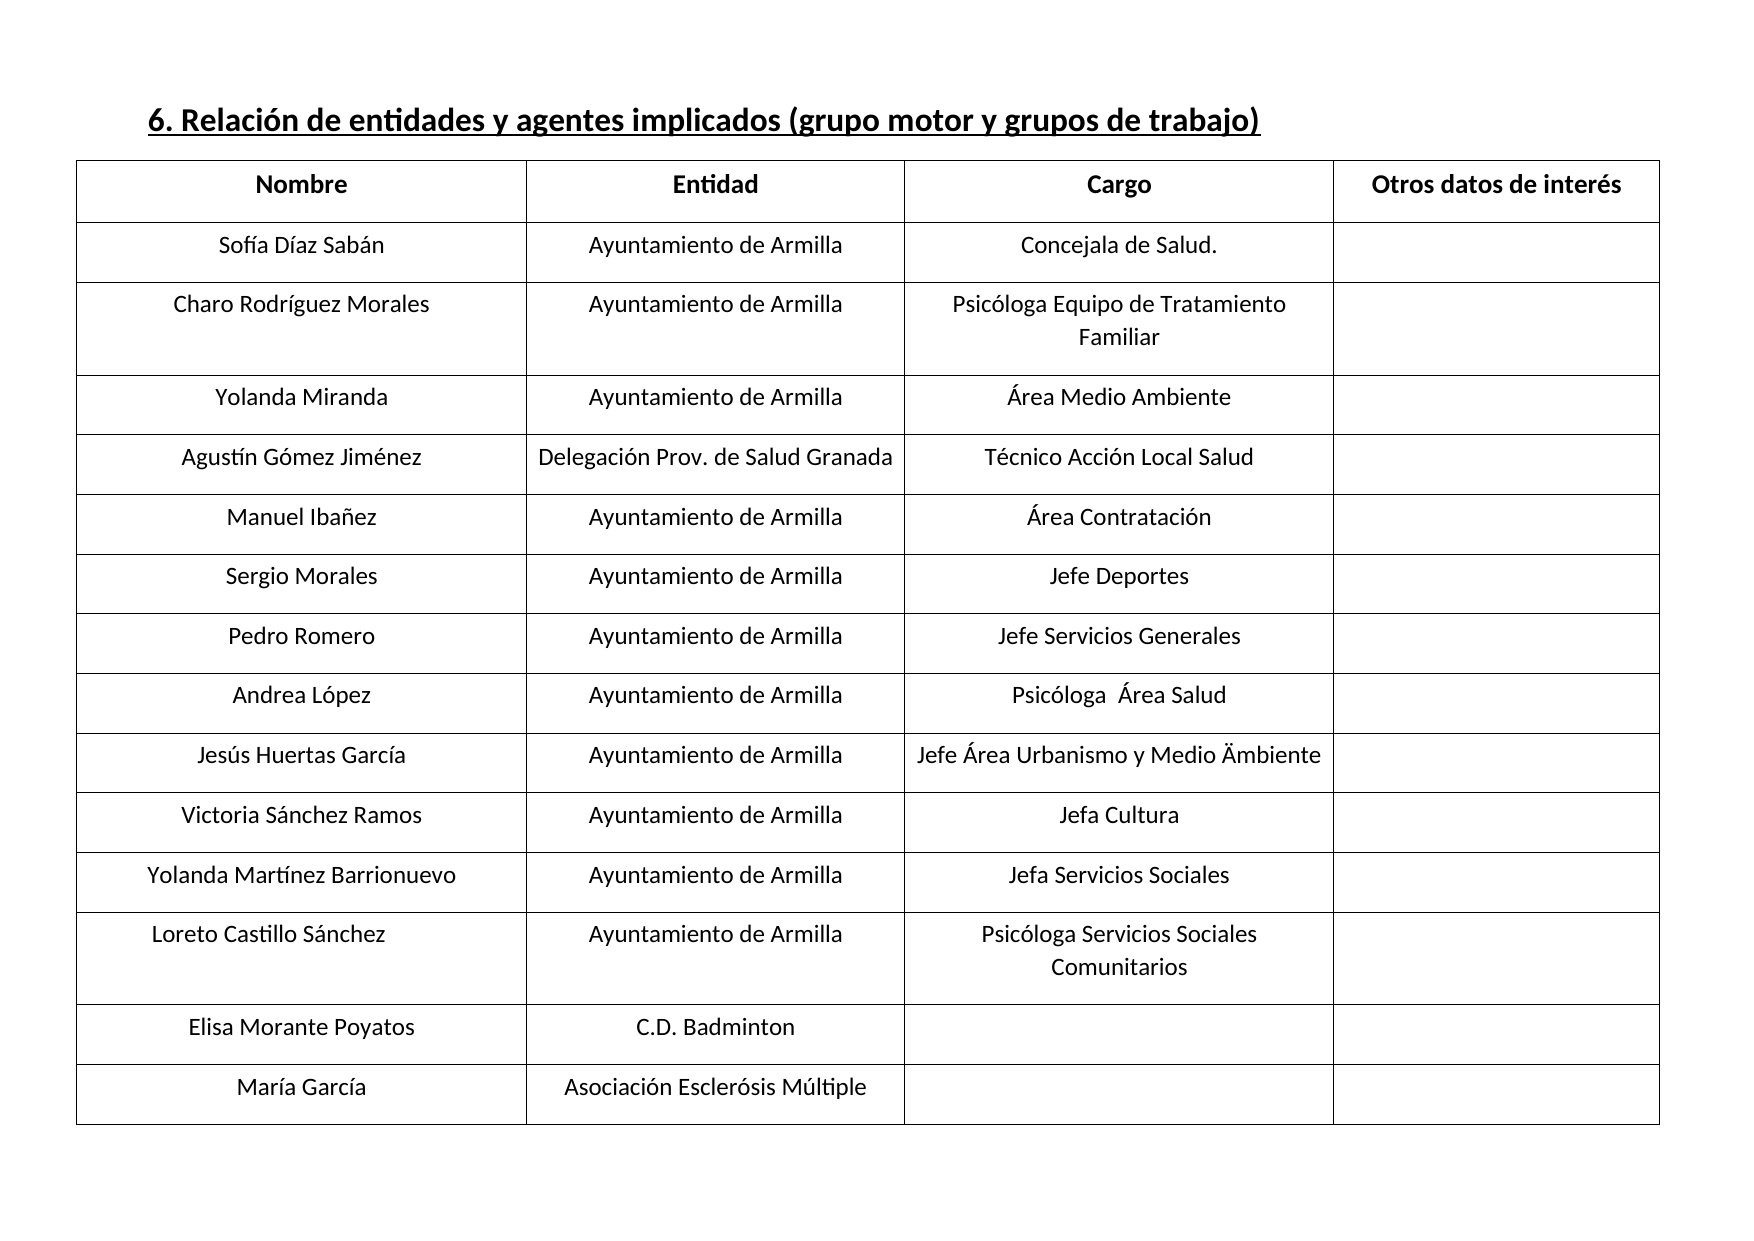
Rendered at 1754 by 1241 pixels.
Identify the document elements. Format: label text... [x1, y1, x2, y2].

table_cell Ayuntamiento de Armilla [527, 913, 904, 1004]
table_cell Ayuntamiento de Armilla [527, 853, 904, 912]
table_cell Jefe Deportes [905, 555, 1333, 613]
table_cell Ayuntamiento de Armilla [527, 223, 904, 282]
table_cell Charo Rodríguez Morales [77, 283, 526, 374]
table_cell Jesús Huertas García [77, 734, 526, 792]
table_cell C.D. Badminton [527, 1005, 904, 1064]
table_cell Área Contratación [905, 495, 1333, 553]
table_cell Ayuntamiento de Armilla [527, 793, 904, 852]
table_cell [905, 1065, 1333, 1124]
table_cell Psicóloga Servicios Sociales Comunitarios [905, 913, 1333, 1004]
table_cell Ayuntamiento de Armilla [527, 555, 904, 613]
table_cell [1334, 555, 1659, 613]
table_cell [1334, 495, 1659, 553]
table_cell Asociación Esclerósis Múltiple [527, 1065, 904, 1124]
table_cell [1334, 223, 1659, 282]
table_cell Pedro Romero [77, 614, 526, 673]
table_header Nombre [77, 161, 526, 222]
table_cell [1334, 435, 1659, 494]
table_cell Sergio Morales [77, 555, 526, 613]
table_cell María García [77, 1065, 526, 1124]
table_cell Elisa Morante Poyatos [77, 1005, 526, 1064]
table_cell [1334, 376, 1659, 434]
table_cell Jefe Área Urbanismo y Medio Ämbiente [905, 734, 1333, 792]
table_cell Psicóloga Equipo de Tratamiento Familiar [905, 283, 1333, 374]
table_cell Victoria Sánchez Ramos [77, 793, 526, 852]
table_cell Técnico Acción Local Salud [905, 435, 1333, 494]
table_cell [1334, 913, 1659, 1004]
table_cell Ayuntamiento de Armilla [527, 495, 904, 553]
table_cell [1334, 1005, 1659, 1064]
table_cell Psicóloga Área Salud [905, 674, 1333, 733]
table_cell Agustín Gómez Jiménez [77, 435, 526, 494]
table_cell [1334, 614, 1659, 673]
table_cell Delegación Prov. de Salud Granada [527, 435, 904, 494]
table_cell [1334, 283, 1659, 374]
table_cell Ayuntamiento de Armilla [527, 283, 904, 374]
table_cell Ayuntamiento de Armilla [527, 734, 904, 792]
table_cell [1334, 734, 1659, 792]
table_cell Jefe Servicios Generales [905, 614, 1333, 673]
table_cell [1334, 793, 1659, 852]
table_cell Yolanda Martínez Barrionuevo [77, 853, 526, 912]
table_cell Ayuntamiento de Armilla [527, 376, 904, 434]
table_cell [905, 1005, 1333, 1064]
table_cell Jefa Cultura [905, 793, 1333, 852]
table_cell Jefa Servicios Sociales [905, 853, 1333, 912]
table_cell Loreto Castillo Sánchez [77, 913, 526, 1004]
table_cell Andrea López [77, 674, 526, 733]
table_cell Manuel Ibañez [77, 495, 526, 553]
table_cell Yolanda Miranda [77, 376, 526, 434]
table_cell [1334, 853, 1659, 912]
table_cell Concejala de Salud. [905, 223, 1333, 282]
table_cell Área Medio Ambiente [905, 376, 1333, 434]
table_header Entidad [527, 161, 904, 222]
table_cell Ayuntamiento de Armilla [527, 674, 904, 733]
table_cell [1334, 1065, 1659, 1124]
table_cell Ayuntamiento de Armilla [527, 614, 904, 673]
table_header Cargo [905, 161, 1333, 222]
list 6. Relación de entidades y agentes implicados (grupo motor y grupos de trabajo) [148, 99, 1660, 140]
table_header Otros datos de interés [1334, 161, 1659, 222]
table_cell [1334, 674, 1659, 733]
table_cell Sofía Díaz Sabán [77, 223, 526, 282]
